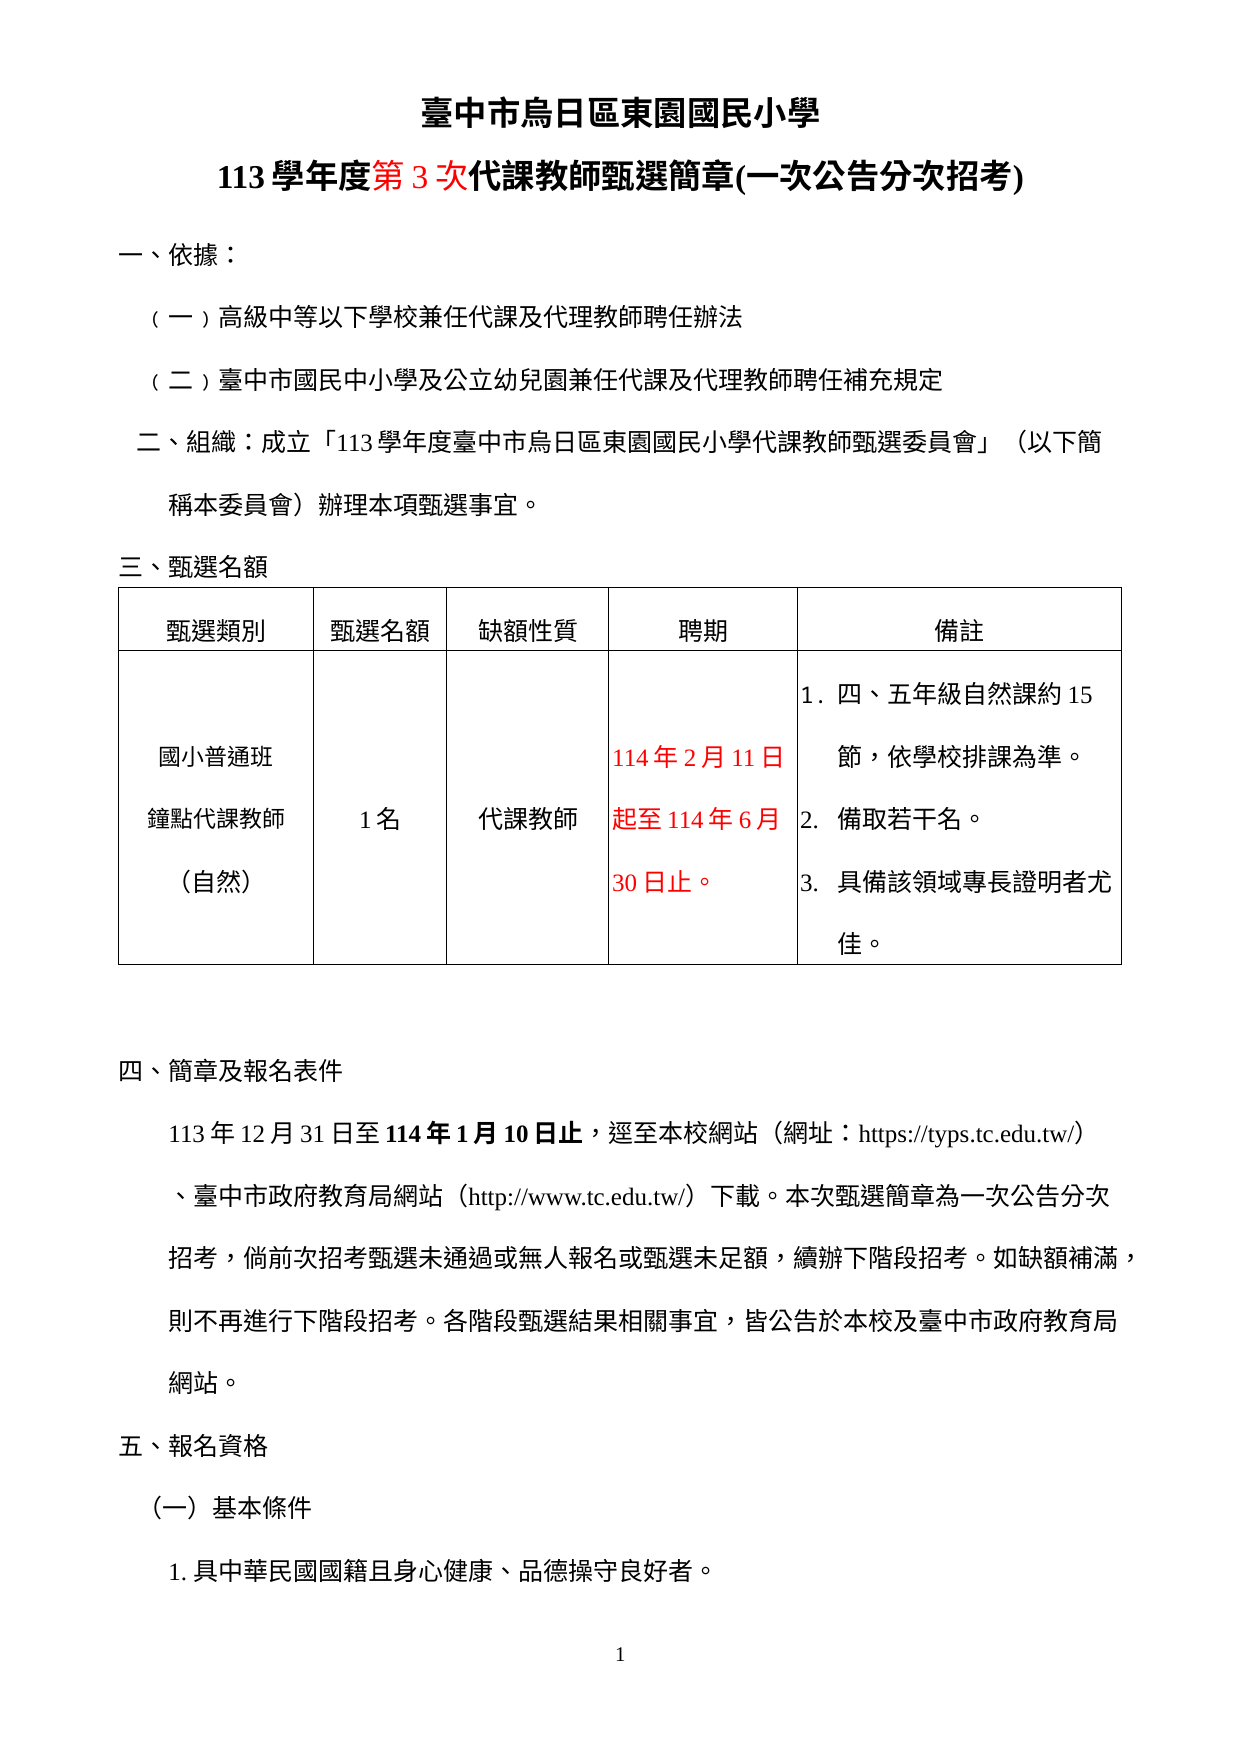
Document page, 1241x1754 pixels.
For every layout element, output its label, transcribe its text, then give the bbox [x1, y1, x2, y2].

text 五、報名資格 [118, 1402, 1122, 1465]
table_header 甄選類別 [119, 588, 313, 650]
table_header 聘期 [609, 588, 797, 650]
text 1. 具中華民國國籍且身心健康、品德操守良好者。 [118, 1527, 1122, 1590]
table_cell 國小普通班 鐘點代課教師 （自然） [119, 651, 313, 964]
text ﹙一﹚高級中等以下學校兼任代課及代理教師聘任辦法 [143, 274, 1122, 337]
table_cell 1名 [314, 651, 446, 964]
text 臺中市烏日區東園國民小學 [118, 69, 1122, 132]
text 三、甄選名額 [118, 524, 1122, 587]
table_header 缺額性質 [447, 588, 608, 650]
text 113學年度第3次代課教師甄選簡章(一次公告分次招考) [118, 132, 1122, 194]
text ﹙二﹚臺中市國民中小學及公立幼兒園兼任代課及代理教師聘任補充規定 [143, 337, 1122, 399]
text 四、簡章及報名表件 113年12月31日至114年1月10日止，逕至本校網站（網址：https://typs.tc.edu.tw/）、臺中市政府教育局網站（http://www.tc.edu.tw/）下載。本次甄選簡章為一次公告分次招考，倘前次招考甄選未通過或無人報名或甄選未足額，續辦下階段招考。如缺額補滿，則不再進行下階段招考。各階段甄選結果相關事宜，皆公告於本校及臺中市政府教育局網站。 [118, 1027, 1122, 1402]
table_cell 四、五年級自然課約15節，依學校排課為準。 備取若干名。 具備該領域專長證明者尤佳。 [798, 651, 1121, 964]
table_cell 代課教師 [447, 651, 608, 964]
table_cell 114年2月11日起至114年6月30日止。 [609, 651, 797, 964]
text 一、依據： [118, 212, 1122, 274]
table_header 備註 [798, 588, 1121, 650]
text 二、組織：成立「113學年度臺中市烏日區東園國民小學代課教師甄選委員會」（以下簡稱本委員會）辦理本項甄選事宜。 [130, 399, 1122, 524]
text （一）基本條件 [118, 1465, 1122, 1527]
table_header 甄選名額 [314, 588, 446, 650]
